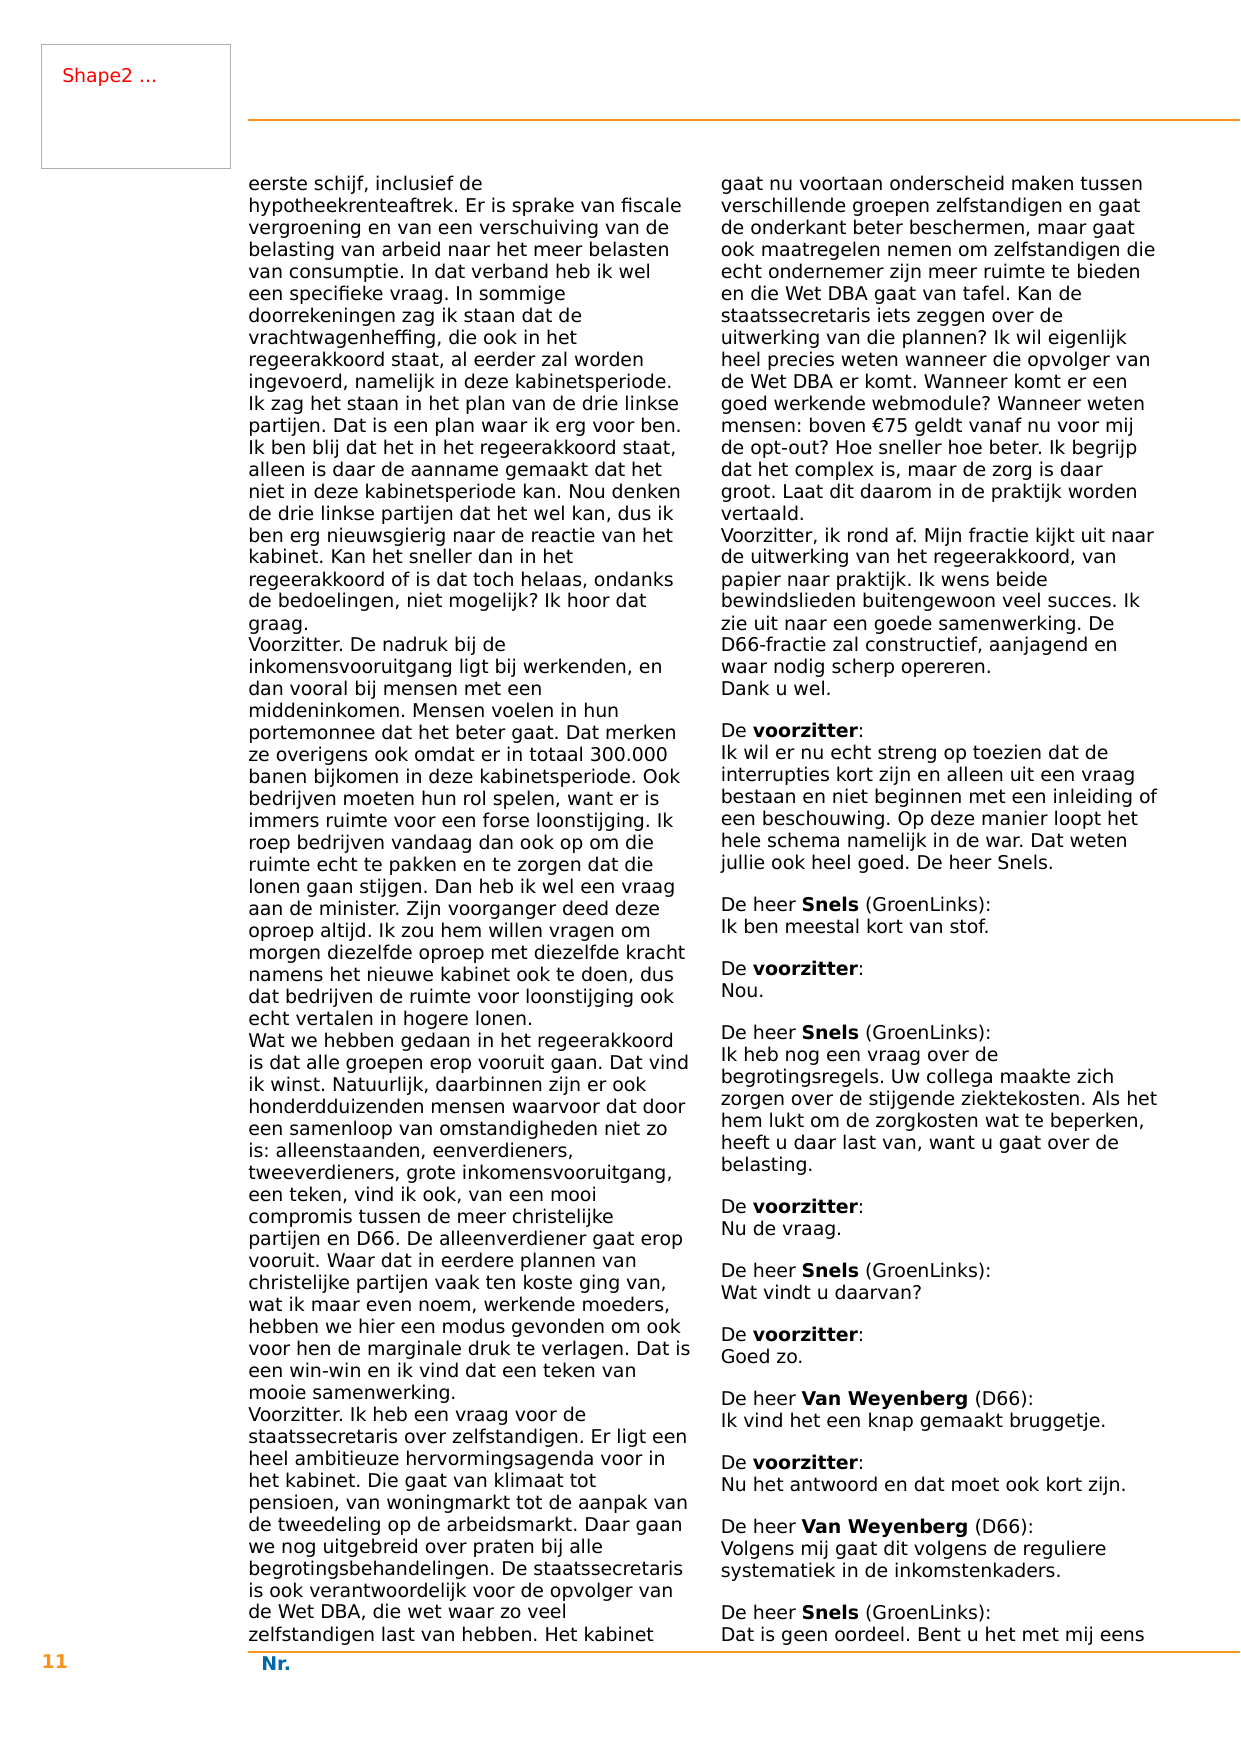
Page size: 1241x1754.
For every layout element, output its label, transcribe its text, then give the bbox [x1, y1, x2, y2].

text Dat is geen oordeel. Bent u het met mij eens [721, 1624, 1163, 1646]
text Ik vind het een knap gemaakt bruggetje. [721, 1410, 1163, 1432]
text De heer Van Weyenberg (D66): [721, 1388, 1163, 1410]
text Nu het antwoord en dat moet ook kort zijn. [721, 1474, 1163, 1496]
text De voorzitter: [721, 1196, 1163, 1218]
text De voorzitter: [721, 1452, 1163, 1474]
text Wat we hebben gedaan in het regeerakkoord is dat alle groepen erop vooruit gaan. Dat vind ik winst. Natuurlijk, daarbinnen zijn er ook honderdduizenden mensen waarvoor dat door een samenloop van omstandigheden niet zo is: alleenstaanden, eenverdieners, tweeverdieners, grote inkomensvooruitgang, een teken, vind ik ook, van een mooi compromis tussen de meer christelijke partijen en D66. De alleenverdiener gaat erop vooruit. Waar dat in eerdere plannen van christelijke partijen vaak ten koste ging van, wat ik maar even noem, werkende moeders, hebben we hier een modus gevonden om ook voor hen de marginale druk te verlagen. Dat is een win-win en ik vind dat een teken van mooie samenwerking. [248, 1030, 691, 1404]
text De voorzitter: [721, 1324, 1163, 1346]
text Wat vindt u daarvan? [721, 1282, 1163, 1304]
text eerste schijf, inclusief de hypotheekrenteaftrek. Er is sprake van fiscale vergroening en van een verschuiving van de belasting van arbeid naar het meer belasten van consumptie. In dat verband heb ik wel een specifieke vraag. In sommige doorrekeningen zag ik staan dat de vrachtwagenheffing, die ook in het regeerakkoord staat, al eerder zal worden ingevoerd, namelijk in deze kabinetsperiode. Ik zag het staan in het plan van de drie linkse partijen. Dat is een plan waar ik erg voor ben. Ik ben blij dat het in het regeerakkoord staat, alleen is daar de aanname gemaakt dat het niet in deze kabinetsperiode kan. Nou denken de drie linkse partijen dat het wel kan, dus ik ben erg nieuwsgierig naar de reactie van het kabinet. Kan het sneller dan in het regeerakkoord of is dat toch helaas, ondanks de bedoelingen, niet mogelijk? Ik hoor dat graag. [248, 173, 691, 634]
text Nu de vraag. [721, 1218, 1163, 1240]
text Nou. [721, 980, 1163, 1002]
text De heer Snels (GroenLinks): [721, 1022, 1163, 1044]
text Ik heb nog een vraag over de begrotingsregels. Uw collega maakte zich zorgen over de stijgende ziektekosten. Als het hem lukt om de zorgkosten wat te beperken, heeft u daar last van, want u gaat over de belasting. [721, 1044, 1163, 1176]
text Volgens mij gaat dit volgens de reguliere systematiek in de inkomstenkaders. [721, 1538, 1163, 1582]
text Ik ben meestal kort van stof. [721, 916, 1163, 938]
text De heer Snels (GroenLinks): [721, 894, 1163, 916]
text Dank u wel. [721, 678, 1163, 700]
text gaat nu voortaan onderscheid maken tussen verschillende groepen zelfstandigen en gaat de onderkant beter beschermen, maar gaat ook maatregelen nemen om zelfstandigen die echt ondernemer zijn meer ruimte te bieden en die Wet DBA gaat van tafel. Kan de staatssecretaris iets zeggen over de uitwerking van die plannen? Ik wil eigenlijk heel precies weten wanneer die opvolger van de Wet DBA er komt. Wanneer komt er een goed werkende webmodule? Wanneer weten mensen: boven €75 geldt vanaf nu voor mij de opt-out? Hoe sneller hoe beter. Ik begrijp dat het complex is, maar de zorg is daar groot. Laat dit daarom in de praktijk worden vertaald. [721, 173, 1163, 524]
text De heer Snels (GroenLinks): [721, 1602, 1163, 1624]
text Voorzitter, ik rond af. Mijn fractie kijkt uit naar de uitwerking van het regeerakkoord, van papier naar praktijk. Ik wens beide bewindslieden buitengewoon veel succes. Ik zie uit naar een goede samenwerking. De D66-fractie zal constructief, aanjagend en waar nodig scherp opereren. [721, 524, 1163, 678]
text Ik wil er nu echt streng op toezien dat de interrupties kort zijn en alleen uit een vraag bestaan en niet beginnen met een inleiding of een beschouwing. Op deze manier loopt het hele schema namelijk in de war. Dat weten jullie ook heel goed. De heer Snels. [721, 742, 1163, 874]
text De heer Snels (GroenLinks): [721, 1260, 1163, 1282]
text De heer Van Weyenberg (D66): [721, 1516, 1163, 1538]
text De voorzitter: [721, 720, 1163, 742]
text Voorzitter. De nadruk bij de inkomensvooruitgang ligt bij werkenden, en dan vooral bij mensen met een middeninkomen. Mensen voelen in hun portemonnee dat het beter gaat. Dat merken ze overigens ook omdat er in totaal 300.000 banen bijkomen in deze kabinetsperiode. Ook bedrijven moeten hun rol spelen, want er is immers ruimte voor een forse loonstijging. Ik roep bedrijven vandaag dan ook op om die ruimte echt te pakken en te zorgen dat die lonen gaan stijgen. Dan heb ik wel een vraag aan de minister. Zijn voorganger deed deze oproep altijd. Ik zou hem willen vragen om morgen diezelfde oproep met diezelfde kracht namens het nieuwe kabinet ook te doen, dus dat bedrijven de ruimte voor loonstijging ook echt vertalen in hogere lonen. [248, 634, 691, 1030]
text Voorzitter. Ik heb een vraag voor de staatssecretaris over zelfstandigen. Er ligt een heel ambitieuze hervormingsagenda voor in het kabinet. Die gaat van klimaat tot pensioen, van woningmarkt tot de aanpak van de tweedeling op de arbeidsmarkt. Daar gaan we nog uitgebreid over praten bij alle begrotingsbehandelingen. De staatssecretaris is ook verantwoordelijk voor de opvolger van de Wet DBA, die wet waar zo veel zelfstandigen last van hebben. Het kabinet [248, 1404, 691, 1645]
text De voorzitter: [721, 958, 1163, 980]
text Goed zo. [721, 1346, 1163, 1368]
